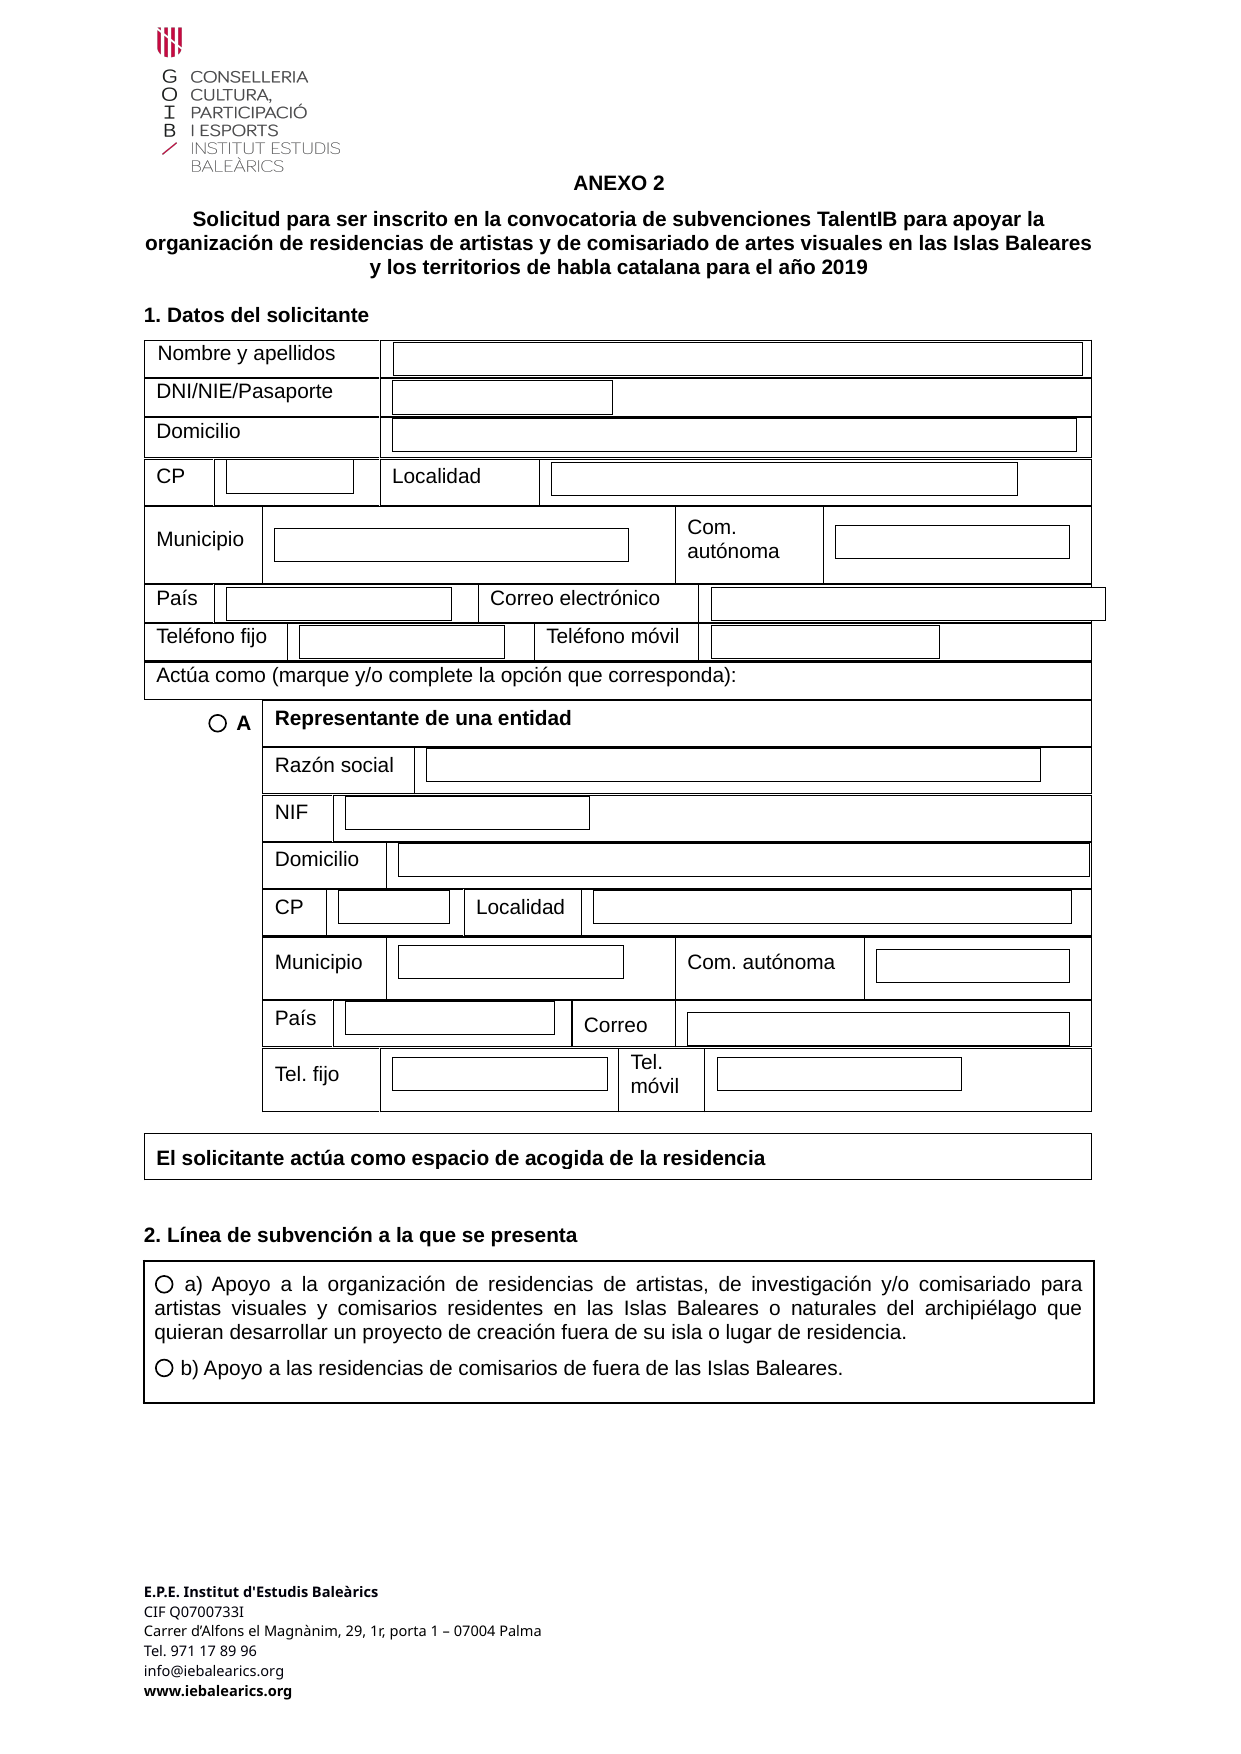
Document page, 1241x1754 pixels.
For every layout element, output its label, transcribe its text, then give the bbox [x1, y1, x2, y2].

table_cell Tel. fijo [263, 1049, 379, 1111]
table_cell CP [145, 460, 213, 505]
table_cell [144, 936, 262, 1000]
table_cell [288, 624, 534, 660]
table_cell A [144, 700, 262, 747]
table_cell NIF [263, 796, 332, 841]
table_cell País [145, 585, 213, 622]
table_cell El solicitante actúa como espacio de acogida de la residencia [145, 1134, 1091, 1179]
table_cell País [263, 1001, 332, 1046]
table_cell [387, 843, 1091, 888]
picture [141, 11, 376, 195]
text ANEXO 2 [376, 171, 1094, 195]
text Solicitud para ser inscrito en la convocatoria de subvenciones TalentIB para apoyar la organización de residencias de artistas y de comisariado de artes visuales en las Islas Baleares y los territorios de habla catalana para el año 2019 [144, 207, 1094, 279]
text 2. Línea de subvención a la que se presenta [144, 1223, 1094, 1247]
table_cell [415, 748, 1091, 793]
table_cell DNI/NIE/Pasaporte [145, 379, 379, 416]
table_cell [215, 460, 379, 505]
table_cell [381, 418, 1091, 457]
table_cell [540, 460, 1091, 505]
table_cell Municipio [145, 507, 262, 583]
table_cell [144, 1180, 1092, 1199]
table_header [381, 341, 1091, 377]
text 1. Datos del solicitante [144, 303, 1094, 327]
table_cell Localidad [465, 890, 581, 935]
table_cell Domicilio [145, 418, 379, 457]
table_cell [699, 585, 1091, 622]
table_cell [215, 585, 478, 622]
table_cell [263, 507, 675, 583]
table_cell Domicilio [263, 843, 386, 888]
table_cell [865, 938, 1091, 999]
table_header a) Apoyo a la organización de residencias de artistas, de investigación y/o comisariado para artistas visuales y comisarios residentes en las Islas Baleares o naturales del archipiélago que quieran desarrollar un proyecto de creación fuera de su isla o lugar de residencia. b) Apoyo a las residencias de comisarios de fuera de las Islas Baleares. [145, 1262, 1093, 1402]
table_cell [327, 890, 463, 935]
table_cell [699, 624, 1091, 660]
table_cell [381, 379, 1091, 416]
table_cell [144, 1048, 262, 1112]
table_cell [144, 889, 262, 936]
table_cell Municipio [263, 938, 386, 999]
table_cell [144, 1000, 262, 1047]
table_cell [334, 796, 1091, 841]
table_cell [705, 1049, 1091, 1111]
table_cell [144, 842, 262, 889]
table_cell Localidad [381, 460, 539, 505]
table_cell [334, 1001, 571, 1046]
table_cell [381, 1049, 618, 1111]
table_cell Teléfono fijo [145, 624, 287, 660]
table_cell Actúa como (marque y/o complete la opción que corresponda): [145, 663, 1091, 699]
table_cell Com. autónoma [676, 938, 864, 999]
table_cell Correo electrónico [479, 585, 698, 622]
table_cell [824, 507, 1091, 583]
table_cell Com. autónoma [676, 507, 823, 583]
table_cell [387, 938, 675, 999]
table_cell CP [263, 890, 326, 935]
table_cell Razón social [263, 748, 414, 793]
table_cell [144, 747, 262, 842]
table_cell Teléfono móvil [535, 624, 698, 660]
table_cell [582, 890, 1091, 935]
table_cell Correo [573, 1001, 675, 1046]
table_cell Tel. móvil [619, 1049, 704, 1111]
table_cell [144, 1113, 1092, 1133]
table_header Nombre y apellidos [145, 341, 379, 377]
table_cell Representante de una entidad [263, 701, 1091, 746]
table_cell [676, 1001, 1091, 1046]
